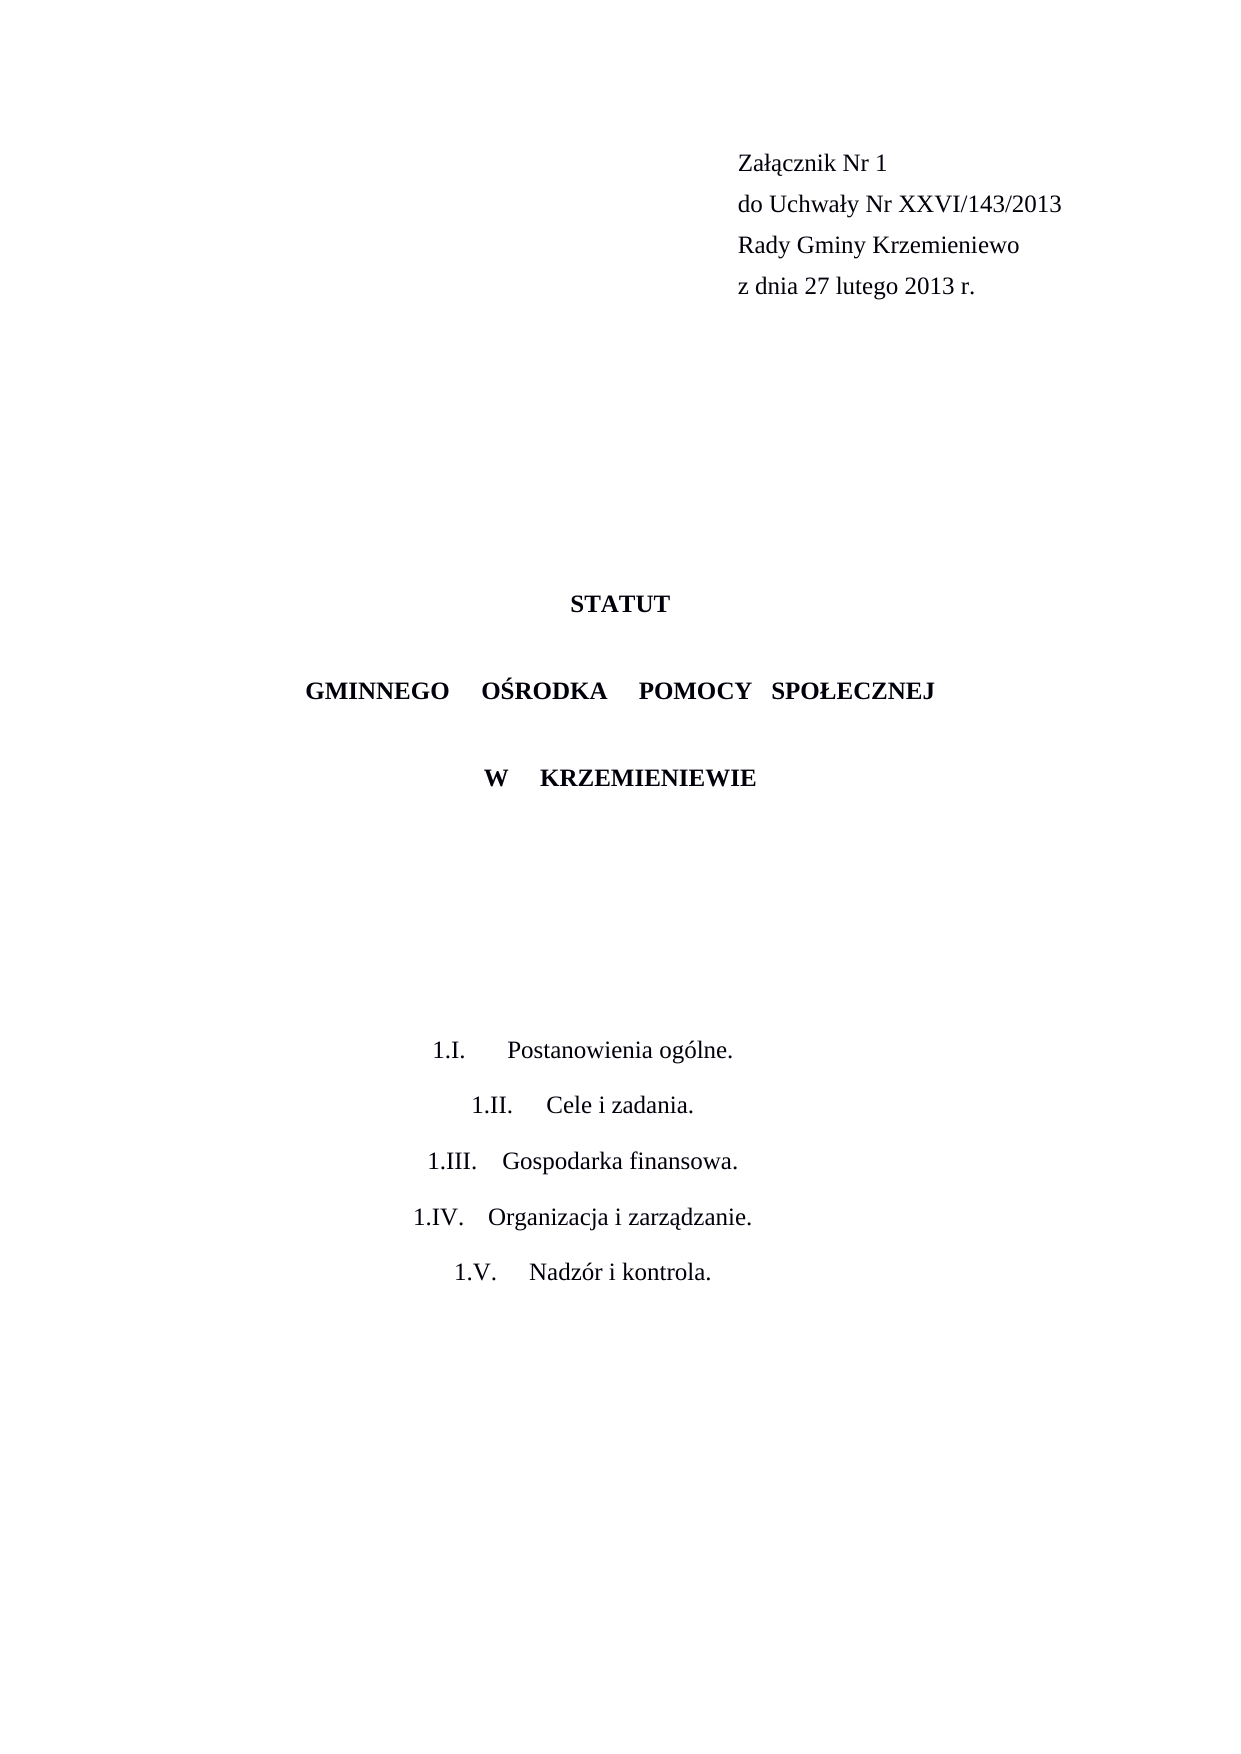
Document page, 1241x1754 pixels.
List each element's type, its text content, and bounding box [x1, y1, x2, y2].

text Rady Gminy Krzemieniewo [185, 230, 1092, 259]
text STATUT [148, 589, 1092, 618]
list Gospodarka finansowa. [73, 1146, 1092, 1175]
list Postanowienia ogólne. [73, 1035, 1092, 1064]
text Załącznik Nr 1 [701, 148, 1092, 176]
text do Uchwały Nr XXVI/143/2013 [185, 189, 1092, 218]
text W KRZEMIENIEWIE [148, 763, 1092, 792]
list Cele i zadania. [73, 1091, 1092, 1119]
text GMINNEGO OŚRODKA POMOCY SPOŁECZNEJ [148, 676, 1092, 705]
text z dnia 27 lutego 2013 r. [148, 271, 1092, 300]
list Organizacja i zarządzanie. [73, 1202, 1092, 1231]
list Nadzór i kontrola. [73, 1257, 1092, 1286]
